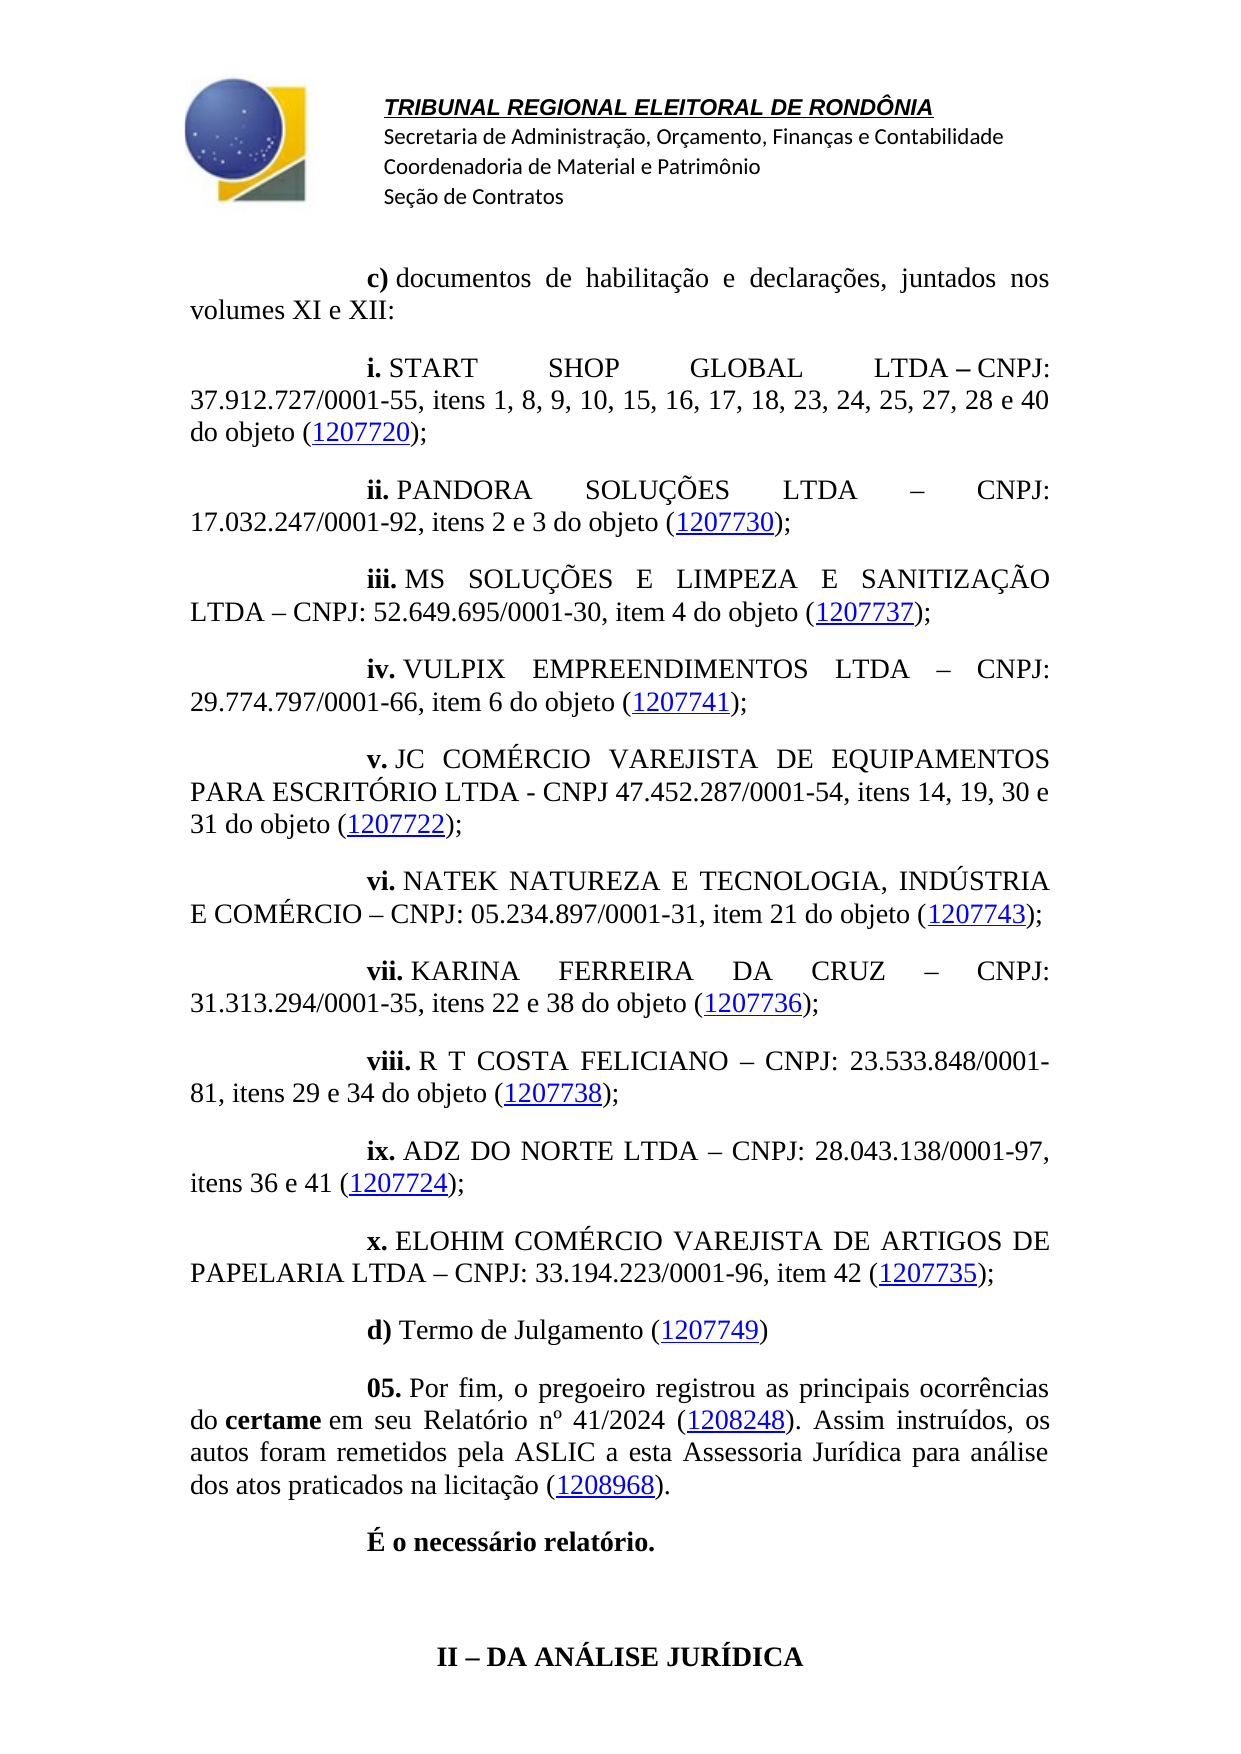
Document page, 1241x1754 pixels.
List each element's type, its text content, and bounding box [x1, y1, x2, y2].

text 05. Por fim, o pregoeiro registrou as principais ocorrências do certame em seu Relatório nº 41/2024 (1208248). Assim instruídos, os autos foram remetidos pela ASLIC a esta Assessoria Jurídica para análise dos atos praticados na licitação (1208968). [190, 1371, 1051, 1500]
text d) Termo de Julgamento (1207749) [190, 1313, 1051, 1346]
text i. START SHOP GLOBAL LTDA – CNPJ: 37.912.727/0001-55, itens 1, 8, 9, 10, 15, 16, 17, 18, 23, 24, 25, 27, 28 e 40 do objeto (1207720); [190, 351, 1051, 448]
text É o necessário relatório. [190, 1525, 1051, 1558]
text vi. NATEK NATUREZA E TECNOLOGIA, INDÚSTRIA E COMÉRCIO – CNPJ: 05.234.897/0001-31, item 21 do objeto (1207743); [190, 864, 1051, 929]
text ii. PANDORA SOLUÇÕES LTDA – CNPJ: 17.032.247/0001-92, itens 2 e 3 do objeto (1207730); [190, 473, 1051, 538]
text vii. KARINA FERREIRA DA CRUZ – CNPJ: 31.313.294/0001-35, itens 22 e 38 do objeto (1207736); [190, 954, 1051, 1019]
text iv. VULPIX EMPREENDIMENTOS LTDA – CNPJ: 29.774.797/0001-66, item 6 do objeto (1207741); [190, 652, 1051, 717]
text x. ELOHIM COMÉRCIO VAREJISTA DE ARTIGOS DE PAPELARIA LTDA – CNPJ: 33.194.223/0001-96, item 42 (1207735); [190, 1223, 1051, 1288]
text viii. R T COSTA FELICIANO – CNPJ: 23.533.848/0001-81, itens 29 e 34 do objeto (1207738); [190, 1044, 1051, 1109]
text iii. MS SOLUÇÕES E LIMPEZA E SANITIZAÇÃO LTDA – CNPJ: 52.649.695/0001-30, item 4 do objeto (1207737); [190, 563, 1051, 627]
text ix. ADZ DO NORTE LTDA – CNPJ: 28.043.138/0001-97, itens 36 e 41 (1207724); [190, 1134, 1051, 1198]
text v. JC COMÉRCIO VAREJISTA DE EQUIPAMENTOS PARA ESCRITÓRIO LTDA - CNPJ 47.452.287/0001-54, itens 14, 19, 30 e 31 do objeto (1207722); [190, 742, 1051, 839]
text c) documentos de habilitação e declarações, juntados nos volumes XI e XII: [190, 261, 1051, 326]
text II – DA ANÁLISE JURÍDICA [190, 1640, 1051, 1672]
